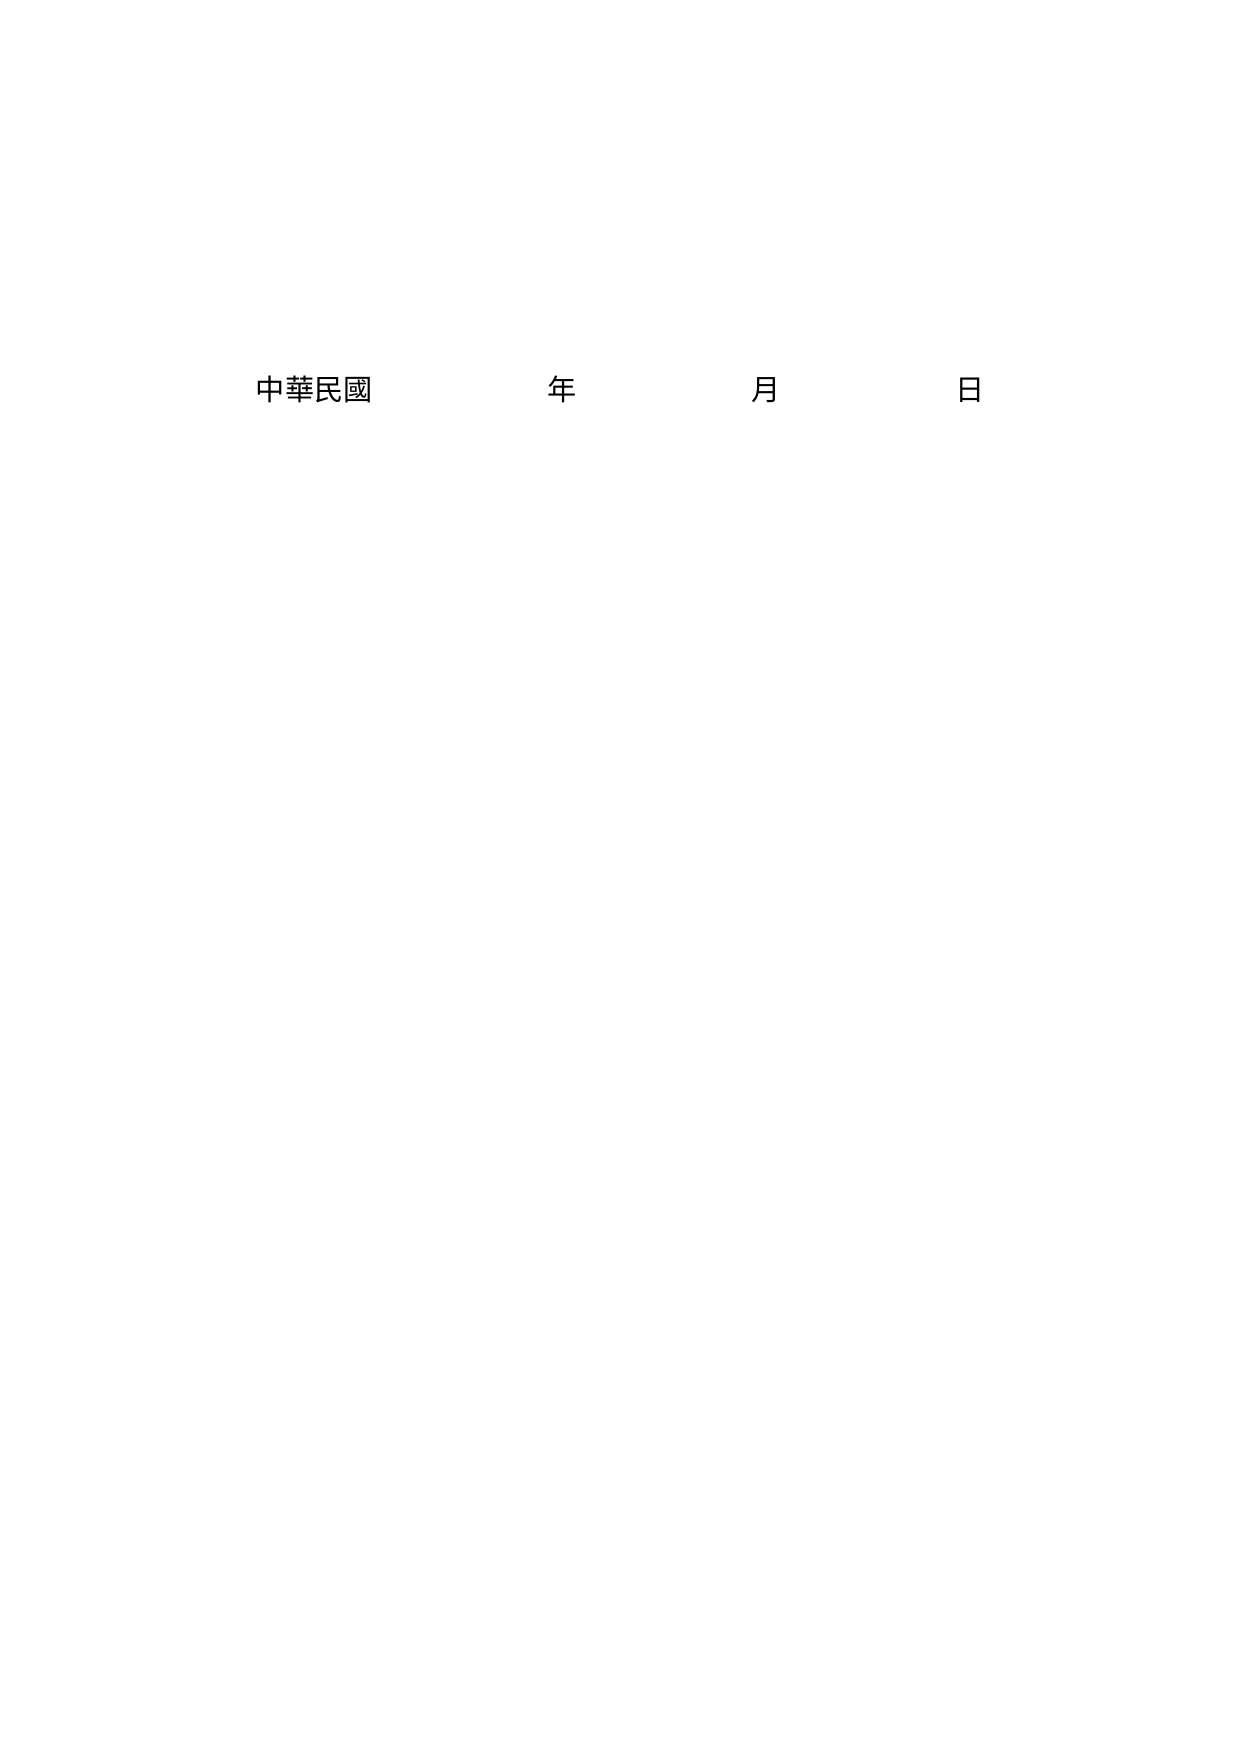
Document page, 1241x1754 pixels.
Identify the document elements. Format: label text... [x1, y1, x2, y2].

text 中華民國 年 月 日 [118, 346, 1122, 408]
